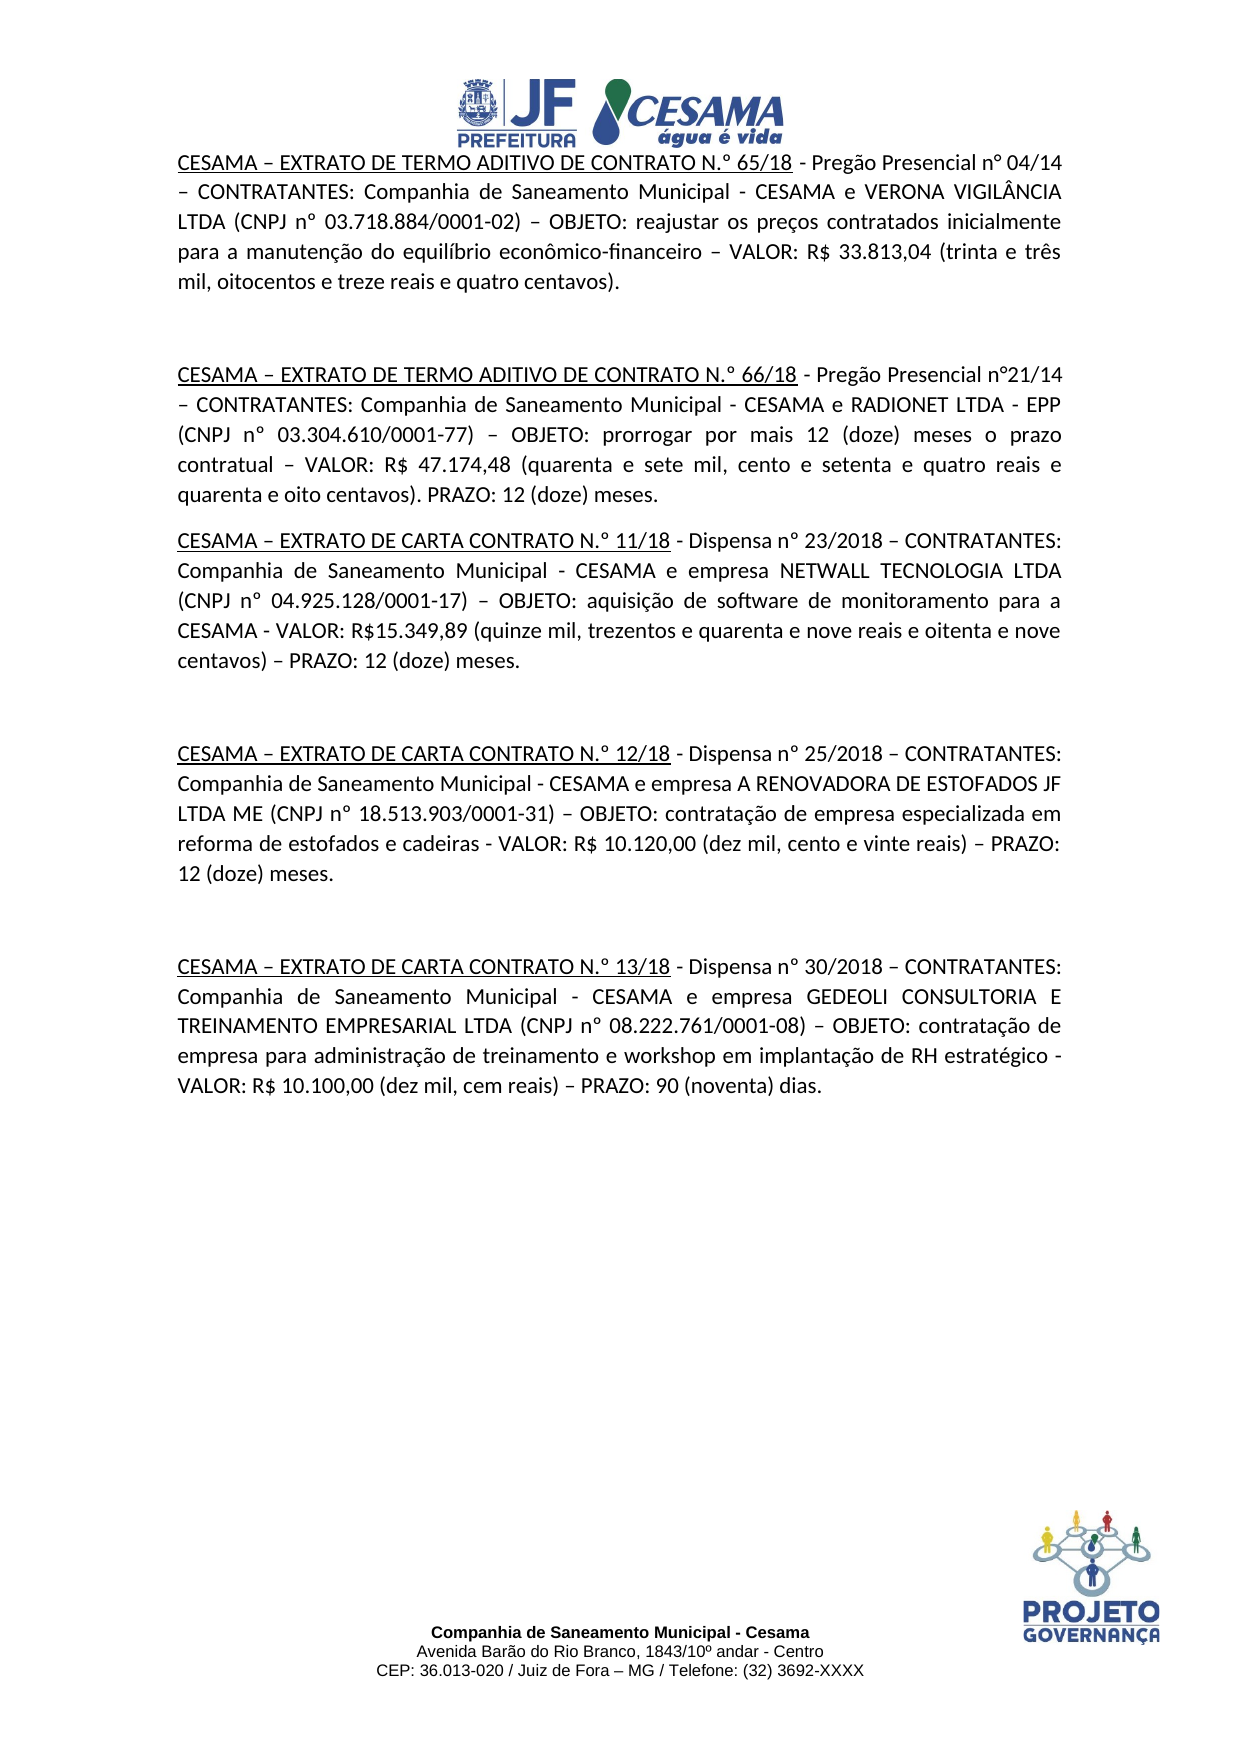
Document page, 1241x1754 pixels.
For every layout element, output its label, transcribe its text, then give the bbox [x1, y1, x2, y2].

picture [1023, 1510, 1160, 1645]
picture [456, 79, 784, 148]
text CESAMA – EXTRATO DE CARTA CONTRATO N.º 12/18 - Dispensa nº 25/2018 – CONTRATANTES: Companhia de Saneamento Municipal - CESAMA e empresa A RENOVADORA DE ESTOFADOS JF LTDA ME (CNPJ nº 18.513.903/0001-31) – OBJETO: contratação de empresa especializada em reforma de estofados e cadeiras - VALOR: R$ 10.120,00 (dez mil, cento e vinte reais) – PRAZO: 12 (doze) meses. [177, 739, 1063, 887]
text CESAMA – EXTRATO DE TERMO ADITIVO DE CONTRATO N.º 66/18 - Pregão Presencial n°21/14 – CONTRATANTES: Companhia de Saneamento Municipal - CESAMA e RADIONET LTDA - EPP (CNPJ nº 03.304.610/0001-77) – OBJETO: prorrogar por mais 12 (doze) meses o prazo contratual – VALOR: R$ 47.174,48 (quarenta e sete mil, cento e setenta e quatro reais e quarenta e oito centavos). PRAZO: 12 (doze) meses. [177, 360, 1063, 508]
text CESAMA – EXTRATO DE TERMO ADITIVO DE CONTRATO N.º 65/18 - Pregão Presencial n° 04/14 – CONTRATANTES: Companhia de Saneamento Municipal - CESAMA e VERONA VIGILÂNCIA LTDA (CNPJ nº 03.718.884/0001-02) – OBJETO: reajustar os preços contratados inicialmente para a manutenção do equilíbrio econômico-financeiro – VALOR: R$ 33.813,04 (trinta e três mil, oitocentos e treze reais e quatro centavos). [177, 148, 1063, 295]
text CESAMA – EXTRATO DE CARTA CONTRATO N.º 11/18 - Dispensa nº 23/2018 – CONTRATANTES: Companhia de Saneamento Municipal - CESAMA e empresa NETWALL TECNOLOGIA LTDA (CNPJ nº 04.925.128/0001-17) – OBJETO: aquisição de software de monitoramento para a CESAMA - VALOR: R$15.349,89 (quinze mil, trezentos e quarenta e nove reais e oitenta e nove centavos) – PRAZO: 12 (doze) meses. [177, 526, 1063, 674]
text CESAMA – EXTRATO DE CARTA CONTRATO N.º 13/18 - Dispensa nº 30/2018 – CONTRATANTES: Companhia de Saneamento Municipal - CESAMA e empresa GEDEOLI CONSULTORIA E TREINAMENTO EMPRESARIAL LTDA (CNPJ nº 08.222.761/0001-08) – OBJETO: contratação de empresa para administração de treinamento e workshop em implantação de RH estratégico - VALOR: R$ 10.100,00 (dez mil, cem reais) – PRAZO: 90 (noventa) dias. [177, 952, 1063, 1099]
